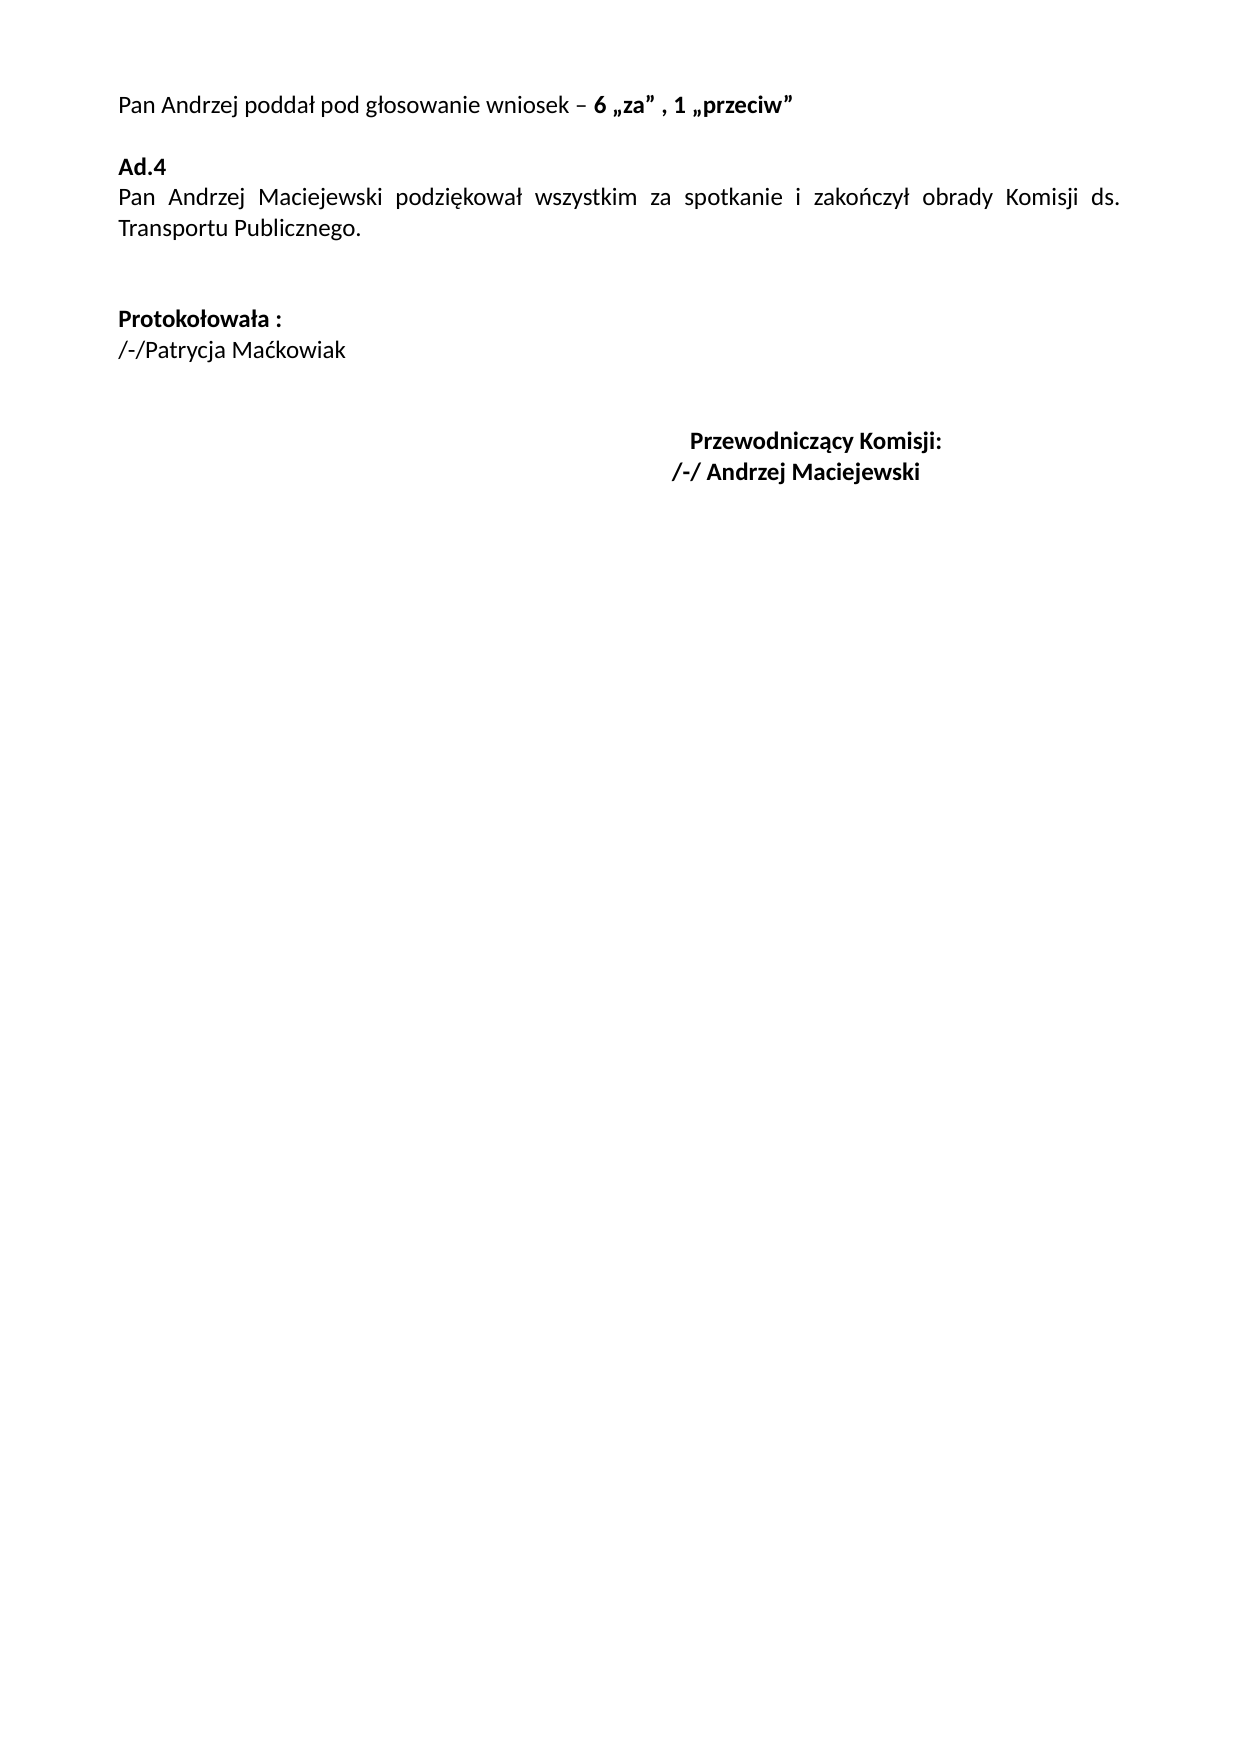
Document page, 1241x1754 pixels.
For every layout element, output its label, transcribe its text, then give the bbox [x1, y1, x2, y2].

text Pan Andrzej poddał pod głosowanie wniosek – 6 „za” , 1 „przeciw” [118, 89, 1122, 120]
text Przewodniczący Komisji: [118, 425, 1122, 456]
text /-/Patrycja Maćkowiak [118, 334, 1122, 364]
text Pan Andrzej Maciejewski podziękował wszystkim za spotkanie i zakończył obrady Komisji ds. Transportu Publicznego. [118, 181, 1122, 242]
text Protokołowała : [118, 303, 1122, 334]
text Ad.4 [118, 151, 1122, 181]
text /-/ Andrzej Maciejewski [118, 456, 1122, 486]
